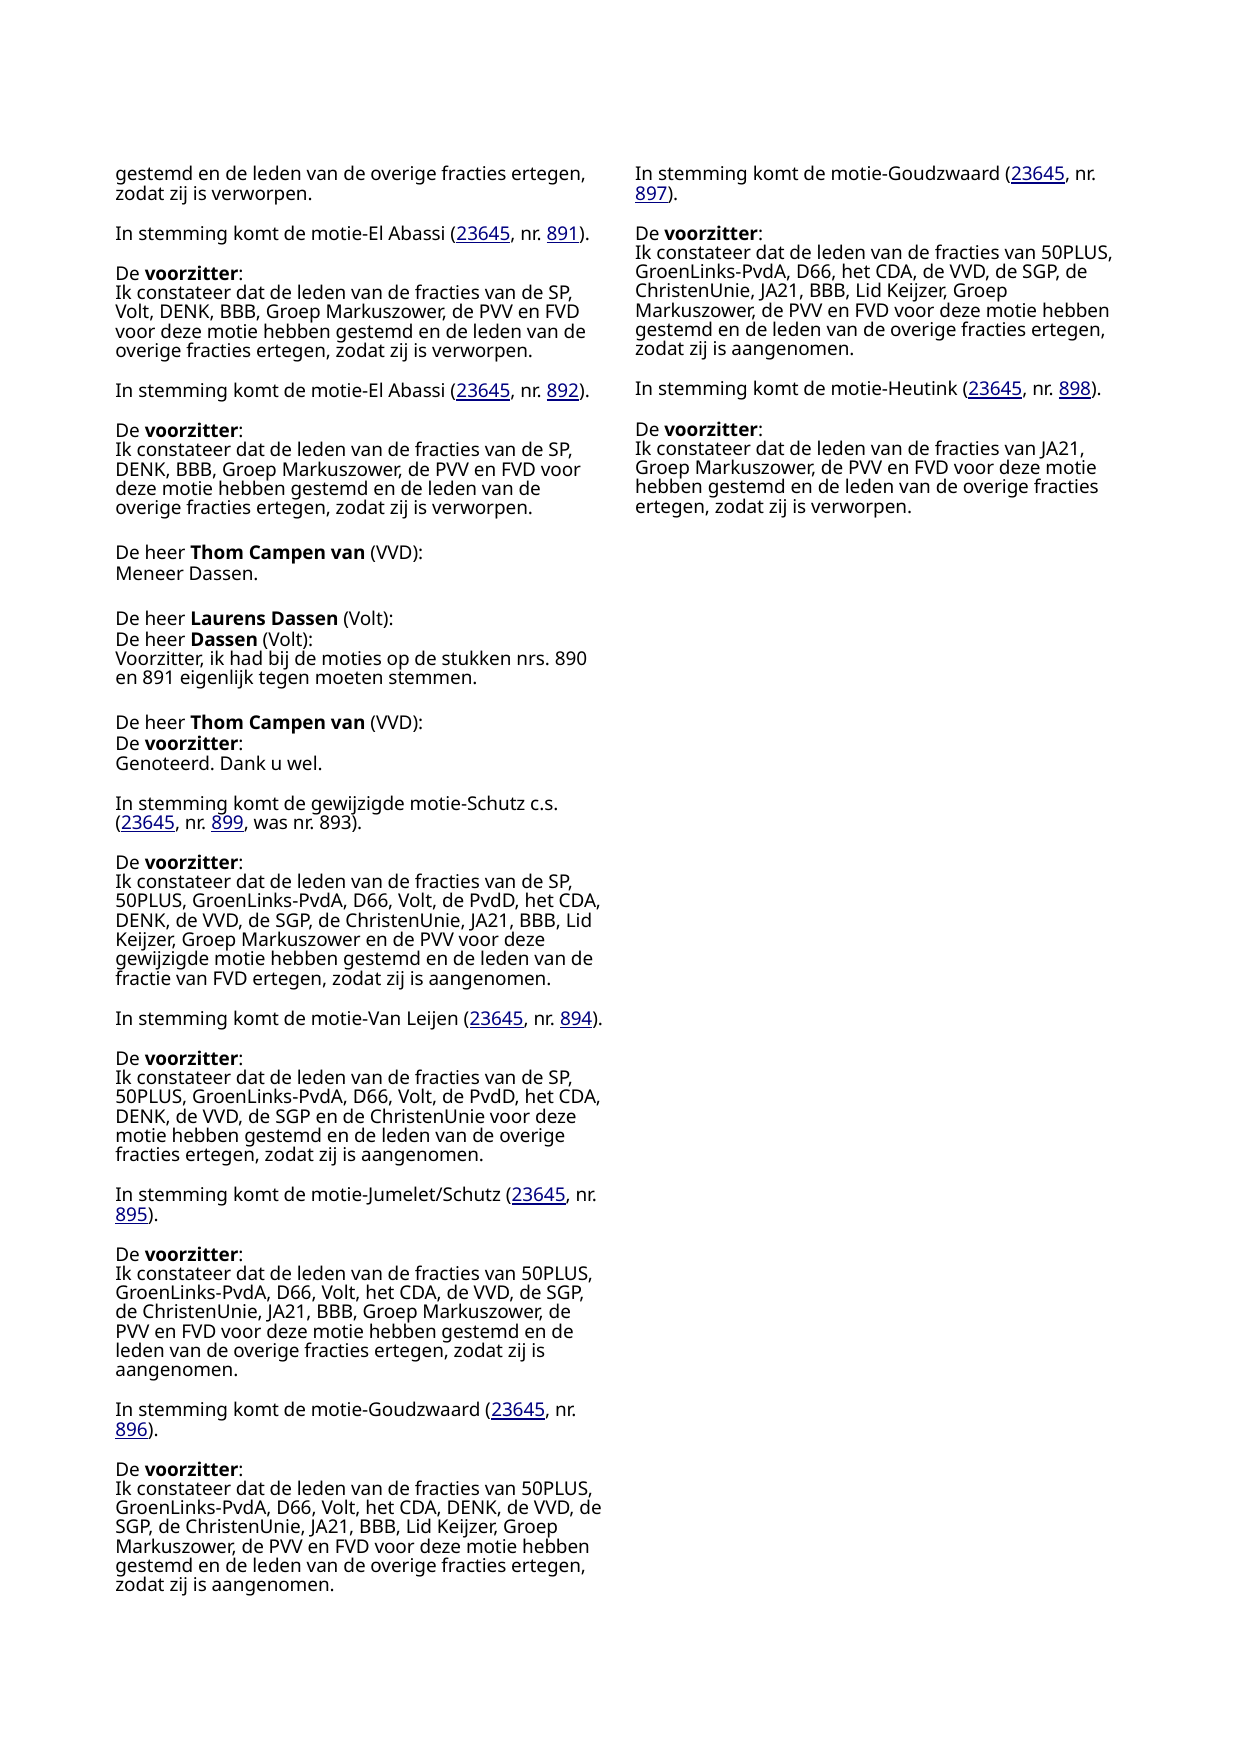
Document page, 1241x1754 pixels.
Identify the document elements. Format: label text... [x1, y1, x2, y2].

text Meneer Dassen. [115, 565, 605, 584]
text Ik constateer dat de leden van de fracties van 50PLUS, GroenLinks-PvdA, D66, het CDA, de VVD, de SGP, de ChristenUnie, JA21, BBB, Lid Keijzer, Groep Markuszower, de PVV en FVD voor deze motie hebben gestemd en de leden van de overige fracties ertegen, zodat zij is aangenomen. [635, 244, 1125, 359]
text In stemming komt de motie-El Abassi (23645, nr. 891). [115, 225, 605, 244]
text De heer Thom Campen van (VVD): [115, 709, 605, 735]
text Genoteerd. Dank u wel. [115, 754, 605, 774]
text In stemming komt de motie-Goudzwaard (23645, nr. 897). [635, 165, 1125, 204]
text De voorzitter: [115, 265, 605, 284]
text Ik constateer dat de leden van de fracties van 50PLUS, GroenLinks-PvdA, D66, Volt, het CDA, DENK, de VVD, de SGP, de ChristenUnie, JA21, BBB, Lid Keijzer, Groep Markuszower, de PVV en FVD voor deze motie hebben gestemd en de leden van de overige fracties ertegen, zodat zij is aangenomen. [115, 1480, 605, 1596]
text In stemming komt de motie-Goudzwaard (23645, nr. 896). [115, 1401, 605, 1440]
text De voorzitter: [115, 1246, 605, 1265]
text Ik constateer dat de leden van de fracties van de SP, DENK, BBB, Groep Markuszower, de PVV en FVD voor deze motie hebben gestemd en de leden van de overige fracties ertegen, zodat zij is verworpen. [115, 441, 605, 518]
text Ik constateer dat de leden van de fracties van de SP, 50PLUS, GroenLinks-PvdA, D66, Volt, de PvdD, het CDA, DENK, de VVD, de SGP en de ChristenUnie voor deze motie hebben gestemd en de leden van de overige fracties ertegen, zodat zij is aangenomen. [115, 1069, 605, 1165]
text De voorzitter: [115, 854, 605, 873]
text In stemming komt de gewijzigde motie-Schutz c.s. (23645, nr. 899, was nr. 893). [115, 794, 605, 833]
text De voorzitter: [115, 422, 605, 441]
text De voorzitter: [635, 421, 1125, 440]
text Voorzitter, ik had bij de moties op de stukken nrs. 890 en 891 eigenlijk tegen moeten stemmen. [115, 650, 605, 689]
text Ik constateer dat de leden van de fracties van de SP, Volt, DENK, BBB, Groep Markuszower, de PVV en FVD voor deze motie hebben gestemd en de leden van de overige fracties ertegen, zodat zij is verworpen. [115, 284, 605, 361]
text gestemd en de leden van de overige fracties ertegen, zodat zij is verworpen. [115, 165, 605, 204]
text De voorzitter: [115, 1050, 605, 1069]
text De heer Laurens Dassen (Volt): [115, 605, 605, 631]
text Ik constateer dat de leden van de fracties van de SP, 50PLUS, GroenLinks-PvdA, D66, Volt, de PvdD, het CDA, DENK, de VVD, de SGP, de ChristenUnie, JA21, BBB, Lid Keijzer, Groep Markuszower en de PVV voor deze gewijzigde motie hebben gestemd en de leden van de fractie van FVD ertegen, zodat zij is aangenomen. [115, 873, 605, 989]
text De voorzitter: [635, 225, 1125, 244]
text Ik constateer dat de leden van de fracties van JA21, Groep Markuszower, de PVV en FVD voor deze motie hebben gestemd en de leden van de overige fracties ertegen, zodat zij is verworpen. [635, 440, 1125, 517]
text In stemming komt de motie-Jumelet/Schutz (23645, nr. 895). [115, 1186, 605, 1225]
text In stemming komt de motie-El Abassi (23645, nr. 892). [115, 382, 605, 401]
text In stemming komt de motie-Heutink (23645, nr. 898). [635, 380, 1125, 400]
text De voorzitter: [115, 1461, 605, 1480]
text In stemming komt de motie-Van Leijen (23645, nr. 894). [115, 1010, 605, 1029]
text Ik constateer dat de leden van de fracties van 50PLUS, GroenLinks-PvdA, D66, Volt, het CDA, de VVD, de SGP, de ChristenUnie, JA21, BBB, Groep Markuszower, de PVV en FVD voor deze motie hebben gestemd en de leden van de overige fracties ertegen, zodat zij is aangenomen. [115, 1265, 605, 1381]
text De heer Thom Campen van (VVD): [115, 539, 605, 565]
text De voorzitter: [115, 735, 605, 754]
text De heer Dassen (Volt): [115, 631, 605, 650]
